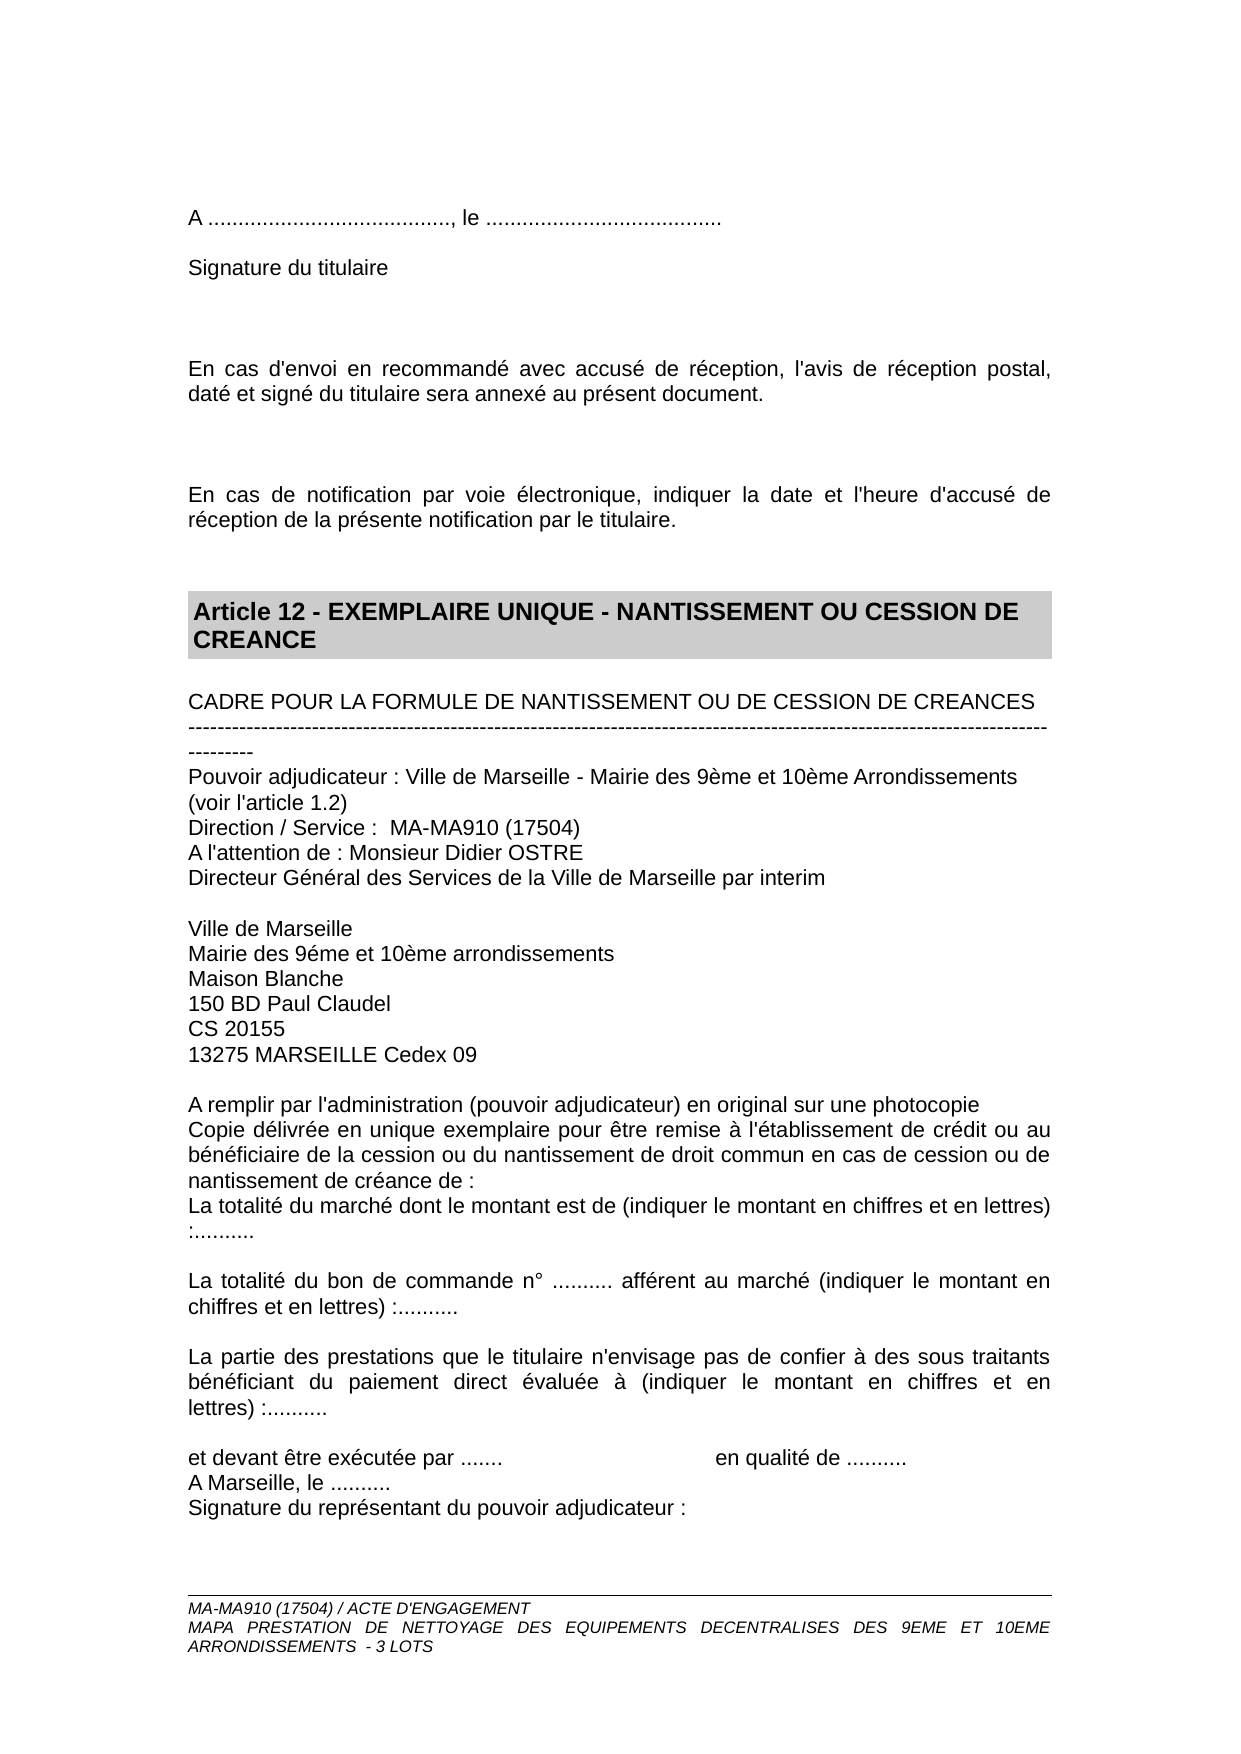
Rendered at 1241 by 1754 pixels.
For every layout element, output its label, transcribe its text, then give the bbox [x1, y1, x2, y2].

text Maison Blanche [188, 966, 1052, 991]
text CADRE POUR LA FORMULE DE NANTISSEMENT OU DE CESSION DE CREANCES [188, 688, 1052, 714]
text A Marseille, le .......... [188, 1470, 1052, 1495]
text Mairie des 9éme et 10ème arrondissements [188, 941, 1052, 966]
text La totalité du marché dont le montant est de (indiquer le montant en chiffres et en lettres) :.......... [188, 1193, 1052, 1243]
text 13275 MARSEILLE Cedex 09 [188, 1041, 1052, 1067]
text et devant être exécutée par ....... en qualité de .......... [188, 1445, 1052, 1470]
text CS 20155 [188, 1016, 1052, 1041]
text A l'attention de : Monsieur Didier OSTRE [188, 840, 1052, 865]
text Copie délivrée en unique exemplaire pour être remise à l'établissement de crédit ou au bénéficiaire de la cession ou du nantissement de droit commun en cas de cession ou de nantissement de créance de : [188, 1117, 1052, 1193]
text En cas de notification par voie électronique, indiquer la date et l'heure d'accusé de réception de la présente notification par le titulaire. [188, 482, 1052, 532]
text 150 BD Paul Claudel [188, 991, 1052, 1016]
text (voir l'article 1.2) [188, 789, 1052, 814]
text La partie des prestations que le titulaire n'envisage pas de confier à des sous traitants bénéficiant du paiement direct évaluée à (indiquer le montant en chiffres et en lettres) :.......... [188, 1344, 1052, 1419]
text Ville de Marseille [188, 915, 1052, 941]
text A remplir par l'administration (pouvoir adjudicateur) en original sur une photocopie [188, 1092, 1052, 1117]
text Signature du titulaire [188, 255, 1052, 280]
text La totalité du bon de commande n° .......... afférent au marché (indiquer le montant en chiffres et en lettres) :.......... [188, 1268, 1052, 1319]
text Signature du représentant du pouvoir adjudicateur : [188, 1495, 1052, 1520]
text Direction / Service : MA-MA910 (17504) [188, 814, 1052, 840]
text A ........................................, le ....................................... [188, 204, 1052, 230]
text Pouvoir adjudicateur : Ville de Marseille - Mairie des 9ème et 10ème Arrondissements [188, 764, 1052, 789]
text En cas d'envoi en recommandé avec accusé de réception, l'avis de réception postal, daté et signé du titulaire sera annexé au présent document. [188, 356, 1052, 406]
subtitle EXEMPLAIRE UNIQUE - NANTISSEMENT OU CESSION DE CREANCE [190, 594, 1050, 657]
text Directeur Général des Services de la Ville de Marseille par interim [188, 865, 1052, 890]
text ------------------------------------------------------------------------------------------------------------------------------- [188, 714, 1052, 764]
